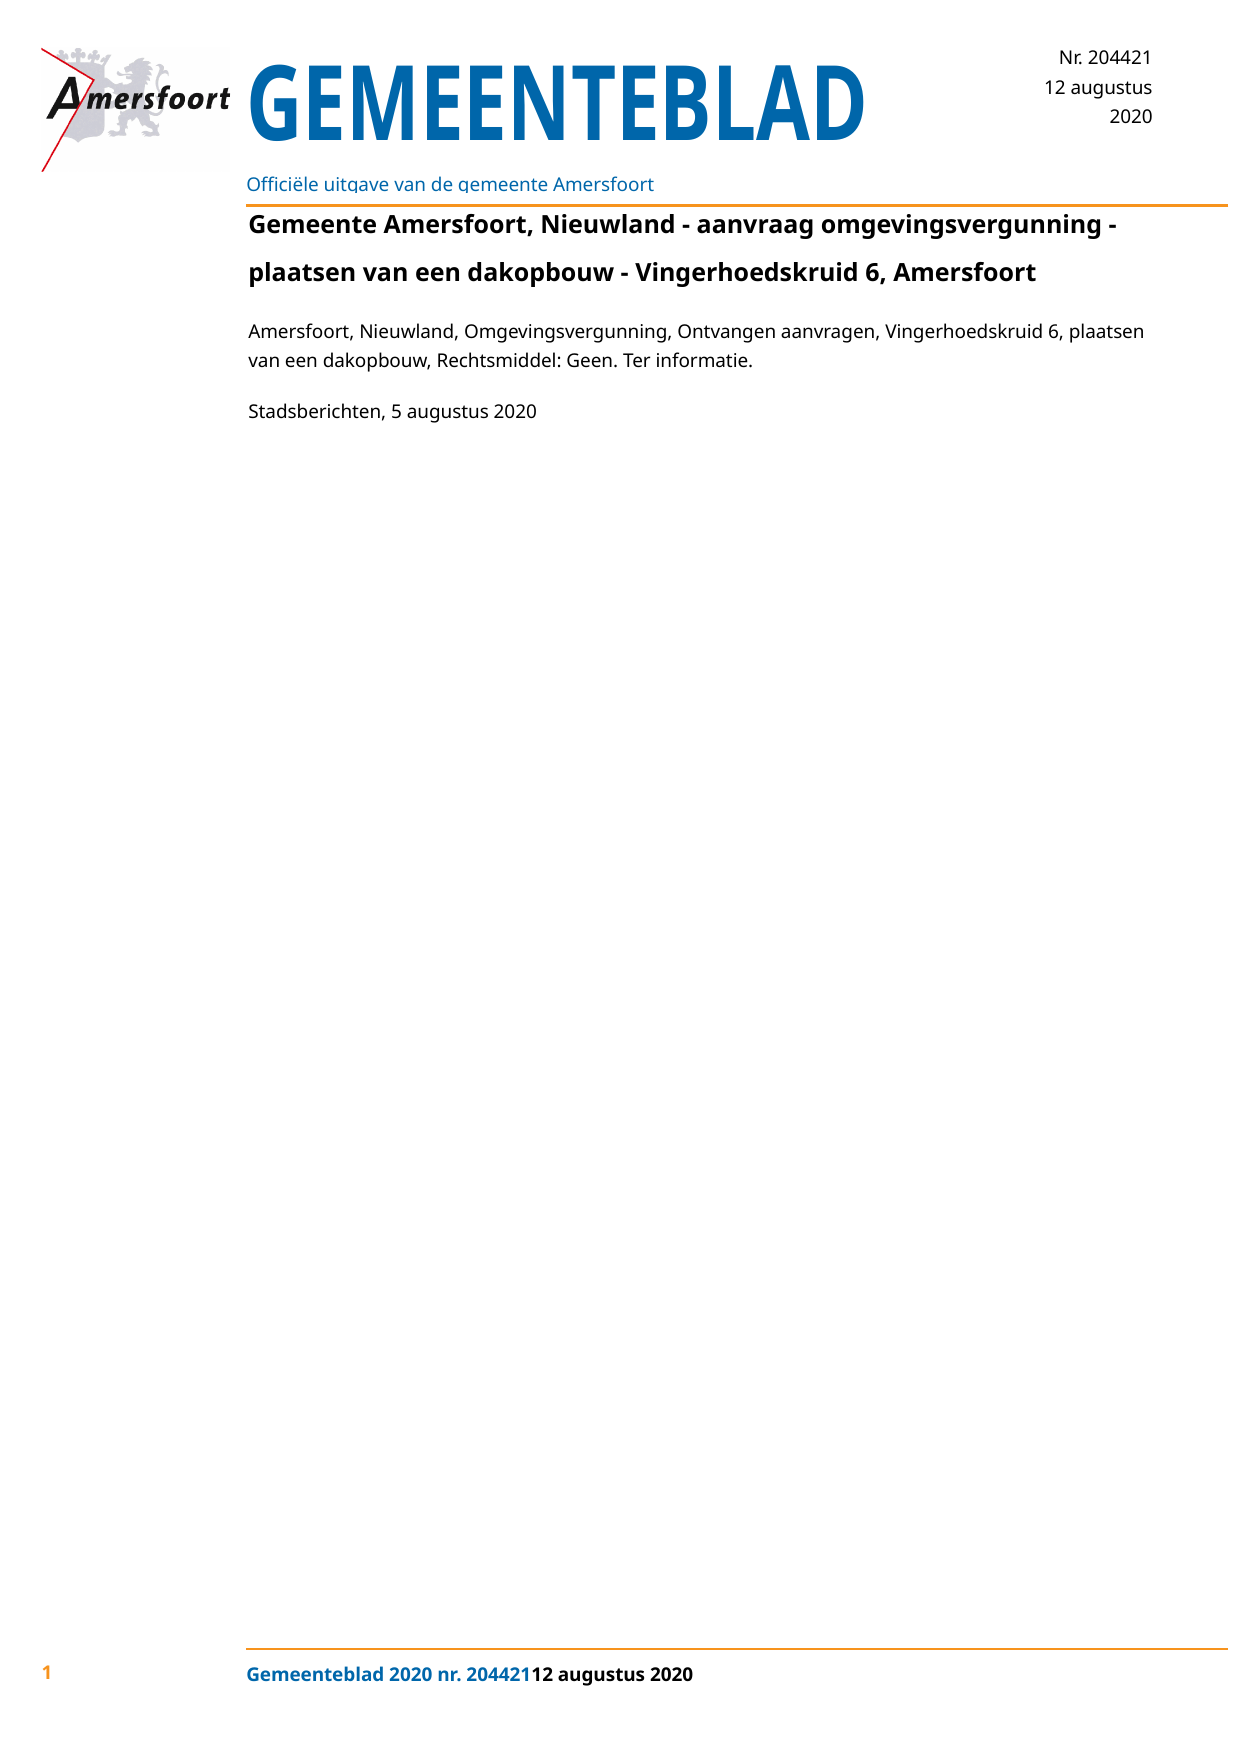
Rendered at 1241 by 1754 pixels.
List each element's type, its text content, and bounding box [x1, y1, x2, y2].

text Stadsberichten, 5 augustus 2020 [248, 398, 1152, 424]
text Amersfoort, Nieuwland, Omgevingsvergunning, Ontvangen aanvragen, Vingerhoedskruid 6, plaatsen van een dakopbouw, Rechtsmiddel: Geen. Ter informatie. [248, 318, 1152, 373]
picture [41, 47, 231, 172]
text Gemeente Amersfoort, Nieuwland - aanvraag omgevingsvergunning - plaatsen van een dakopbouw - Vingerhoedskruid 6, Amersfoort [248, 207, 1152, 288]
